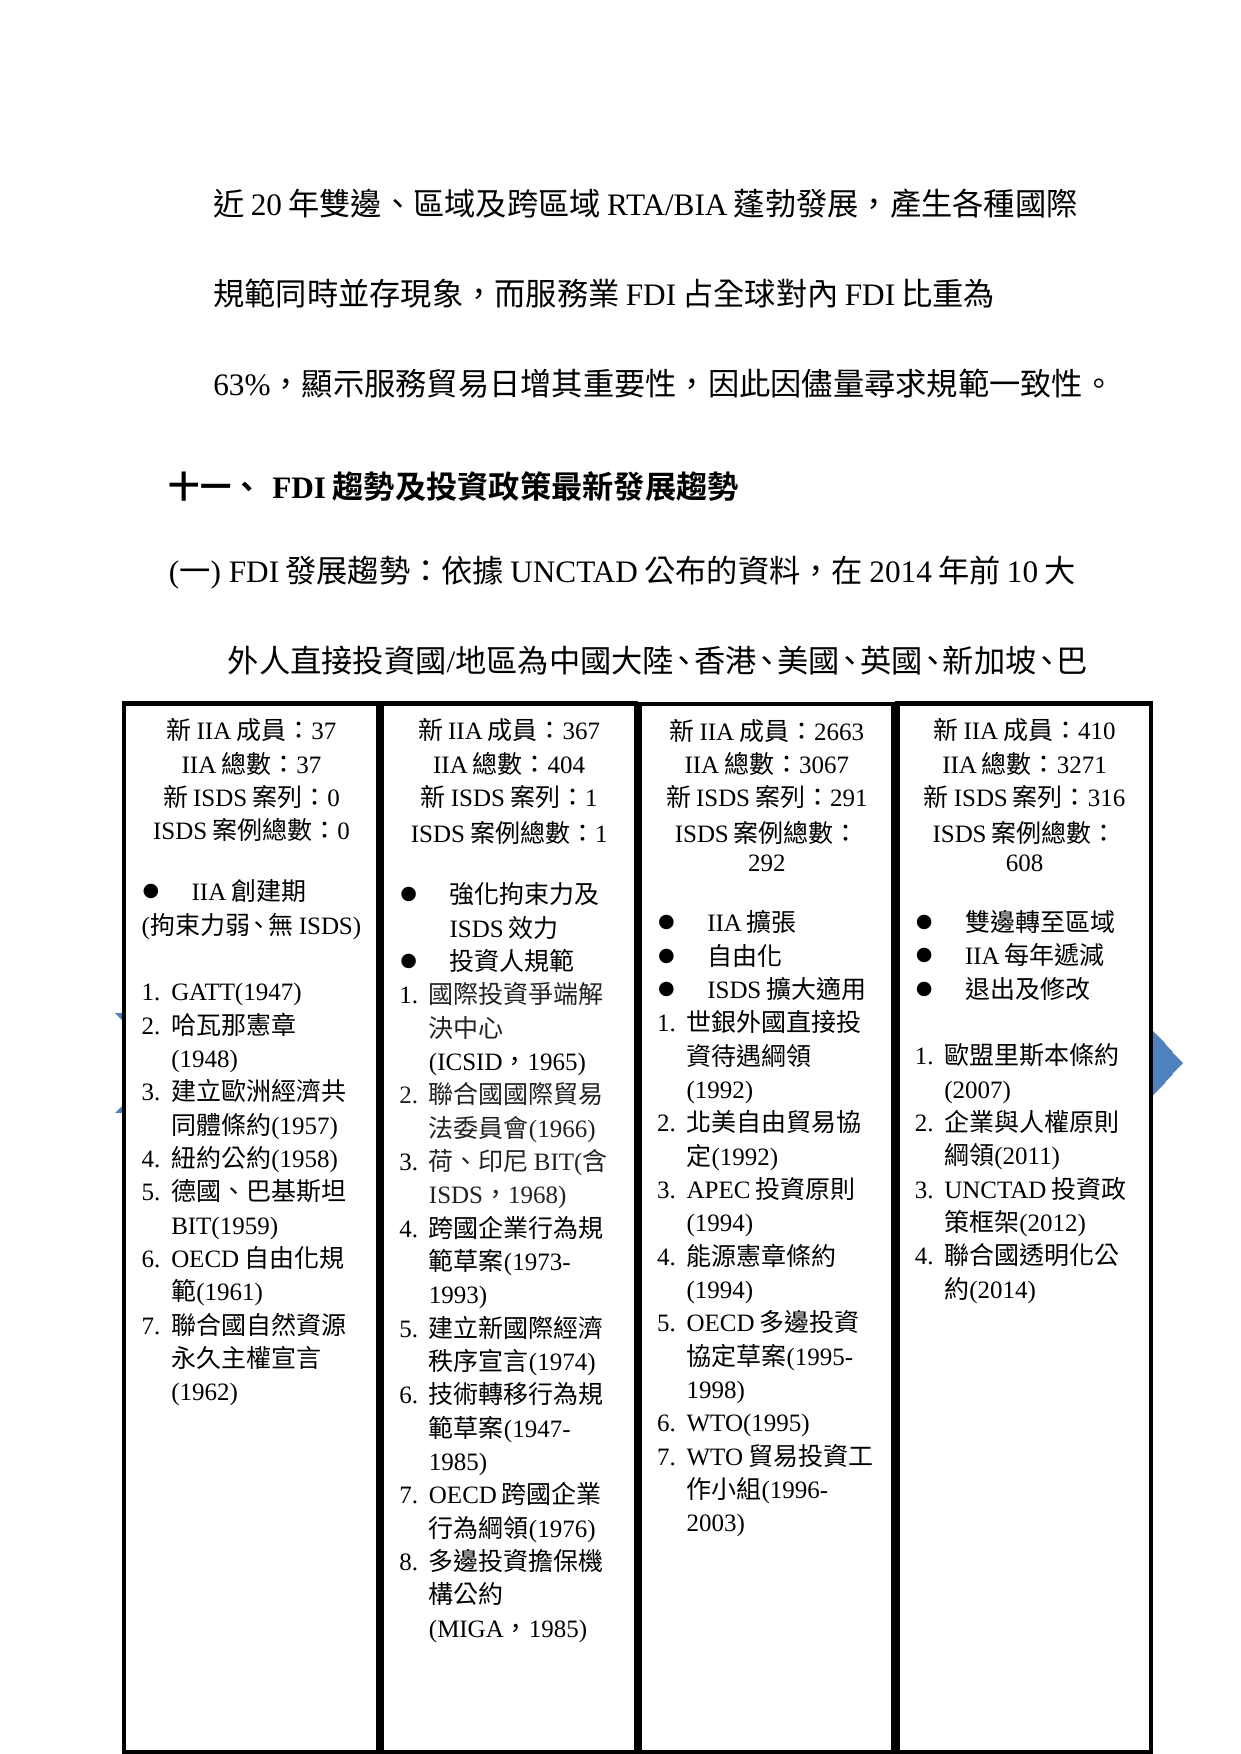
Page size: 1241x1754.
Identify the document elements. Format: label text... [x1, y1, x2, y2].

list OECD跨國企業行為綱領(1976) [399, 1477, 619, 1544]
list 能源憲章條約(1994) [657, 1238, 876, 1305]
list 投資人規範 [399, 944, 619, 977]
list 多邊投資擔保機構公約(MIGA，1985) [399, 1544, 619, 1644]
list 企業與人權原則綱領(2011) [914, 1105, 1134, 1171]
list 國際投資爭端解決中心(ICSID，1965) [399, 977, 619, 1077]
text ISDS案例總數：292 [657, 813, 876, 877]
text 新ISDS案列：0 [141, 780, 361, 813]
list 建立新國際經濟秩序宣言(1974) [399, 1310, 619, 1377]
list OECD多邊投資協定草案(1995-1998) [657, 1305, 876, 1405]
text 新ISDS案列：316 [914, 780, 1134, 813]
list 聯合國國際貿易法委員會(1966) [399, 1077, 619, 1144]
text 新IIA成員：410 [914, 713, 1134, 746]
text 近20年雙邊、區域及跨區域RTA/BIA蓬勃發展，產生各種國際規範同時並存現象，而服務業FDI占全球對內FDI比重為63%，顯示服務貿易日增其重要性，因此因儘量尋求規範一致性。 [213, 164, 1087, 419]
list 歐盟里斯本條約(2007) [914, 1038, 1134, 1105]
list 世銀外國直接投資待遇綱領(1992) [657, 1005, 876, 1105]
list 雙邊轉至區域 [914, 905, 1134, 938]
list IIA擴張 [657, 905, 876, 938]
text (一) FDI發展趨勢：依據UNCTAD公布的資料，在2014年前10大外人直接投資國/地區為中國大陸、香港、美國、英國、新加坡、巴西、加拿大、澳洲、印度、荷蘭，其中開發中國家占了一半比例。 [169, 531, 1087, 702]
list 北美自由貿易協定(1992) [657, 1105, 876, 1172]
list 技術轉移行為規範草案(1947-1985) [399, 1377, 619, 1477]
subtitle FDI趨勢及投資政策最新發展趨勢 [169, 447, 1087, 522]
list 紐約公約(1958) [141, 1141, 361, 1174]
text 新IIA成員：367 [399, 713, 619, 746]
text ISDS案例總數：608 [914, 813, 1134, 877]
text (二)國際投資協定演變 [642, 706, 891, 1750]
list 跨國企業行為規範草案(1973-1993) [399, 1210, 619, 1310]
list GATT(1947) [141, 974, 361, 1007]
text ISDS案例總數：1 [399, 813, 619, 849]
text 新IIA成員：37 [141, 713, 361, 746]
list 聯合國自然資源永久主權宣言(1962) [141, 1307, 361, 1407]
text (二)國際投資協定演變 [900, 706, 1149, 1750]
list 聯合國透明化公約(2014) [914, 1238, 1134, 1305]
list UNCTAD投資政策框架(2012) [914, 1171, 1134, 1238]
list IIA每年遞減 [914, 938, 1134, 971]
list 退出及修改 [914, 971, 1134, 1005]
text BIT(1959) [171, 1207, 361, 1241]
text IIA總數：3067 [657, 747, 876, 780]
list OECD自由化規範(1961) [141, 1241, 361, 1307]
list 荷、印尼BIT(含ISDS，1968) [399, 1144, 619, 1210]
text 新ISDS案列：1 [399, 780, 619, 813]
list 自由化 [657, 938, 876, 972]
picture [105, 1009, 122, 1119]
text (拘束力弱、無ISDS) [141, 907, 361, 941]
picture [1153, 1009, 1187, 1119]
list IIA創建期 [141, 874, 361, 907]
list 建立歐洲經濟共同體條約(1957) [141, 1074, 361, 1141]
list 哈瓦那憲章(1948) [141, 1007, 361, 1074]
text IIA總數：3271 [914, 746, 1134, 780]
text 新IIA成員：2663 [657, 713, 876, 747]
text IIA總數：404 [399, 746, 619, 780]
list 德國、巴基斯坦 [141, 1174, 361, 1207]
list WTO(1995) [657, 1405, 876, 1438]
text IIA總數：37 [141, 746, 361, 780]
text (二)國際投資協定演變 [126, 706, 376, 1750]
text (二)國際投資協定演變 [384, 706, 634, 1750]
list WTO貿易投資工作小組(1996-2003) [657, 1438, 876, 1538]
text 新ISDS案列：291 [657, 780, 876, 813]
list APEC投資原則(1994) [657, 1172, 876, 1238]
list 強化拘束力及ISDS效力 [399, 877, 619, 944]
text ISDS案例總數：0 [141, 813, 361, 846]
list ISDS擴大適用 [657, 972, 876, 1005]
